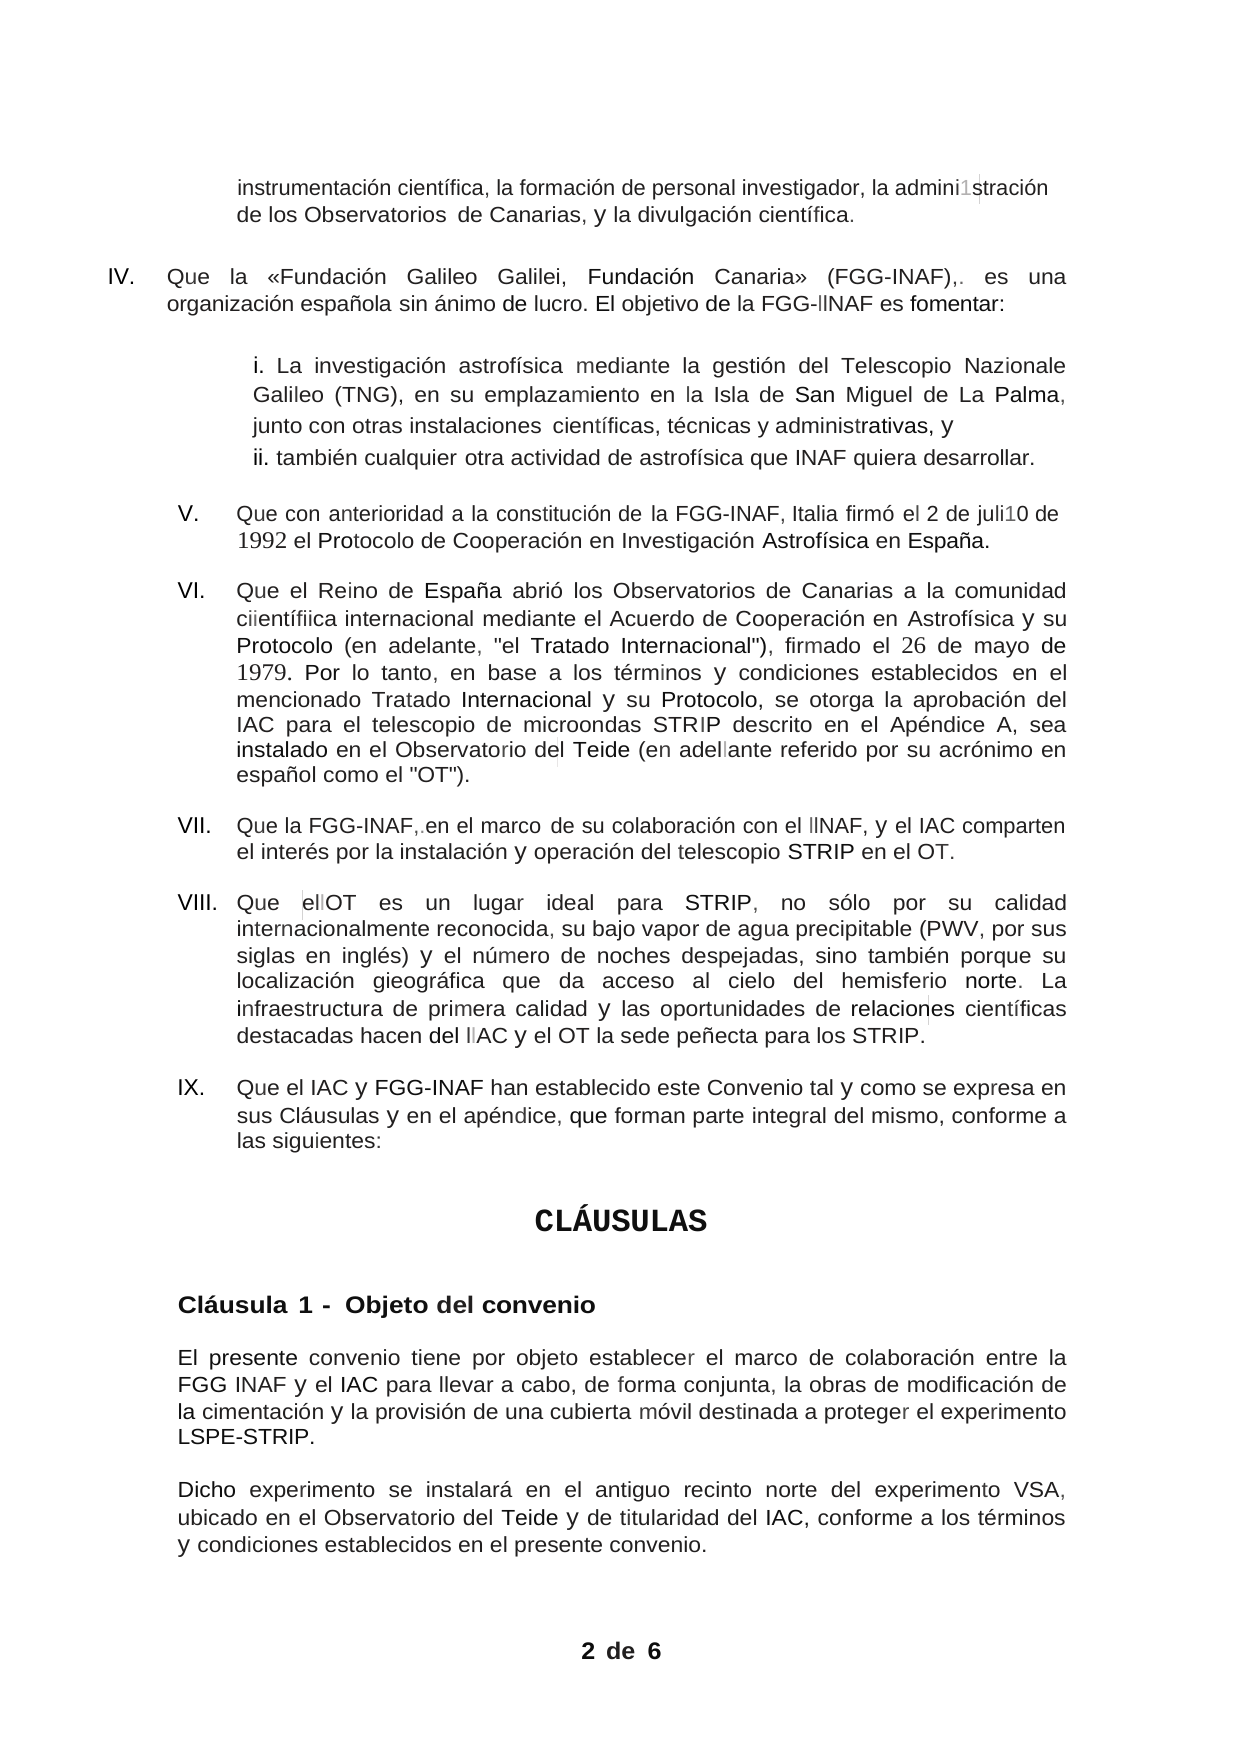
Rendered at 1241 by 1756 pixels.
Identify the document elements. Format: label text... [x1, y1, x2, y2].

text Dicho experimento se instalará en el antiguo recinto norte del experimento VSA, ubicado en el Observatorio del Teide y de titularidad del IAC, conforme a los términos y condiciones establecidos en el presente convenio. [177, 1477, 1066, 1558]
list La investigación astrofísica mediante la gestión del Telescopio Nazionale Galileo (TNG), en su emplazamiento en la Isla de San Miguel de La Palma, junto con otras instalaciones científicas, técnicas y administrativas, y [253, 352, 1066, 439]
list Que el IAC y FGG-INAF han establecido este Convenio tal y como se expresa en sus Cláusulas y en el apéndice, que forman parte integral del mismo, conforme a las siguientes: [177, 1073, 1067, 1153]
list también cualquier otra actividad de astrofísica que INAF quiera desarrollar. [253, 443, 1086, 470]
subtitle Cláusula 1 - Objeto del convenio [178, 1291, 1086, 1319]
text 1992 el Protocolo de Cooperación en Investigación Astrofísica en España. [237, 526, 1086, 554]
list Que con anterioridad a la constitución de la FGG-INAF, Italia firmó el 2 de juli10 de [178, 501, 1086, 526]
list Que ellOT es un lugar ideal para STRIP, no sólo por su calidad internacionalmente reconocida, su bajo vapor de agua precipitable (PWV, por sus siglas en inglés) y el número de noches despejadas, sino también porque su localización gieográfica que da acceso al cielo del hemisferio norte. La infraestructura de primera calidad y las oportunidades de relaciones científicas destacadas hacen del llAC y el OT la sede peñecta para los STRIP. [177, 889, 1067, 1049]
text El presente convenio tiene por objeto establecer el marco de colaboración entre la FGG­ INAF y el IAC para llevar a cabo, de forma conjunta, la obras de modificación de la cimentación y la provisión de una cubierta móvil destinada a proteger el experimento LSPE-STRIP. [177, 1346, 1067, 1449]
list Que la «Fundación Galileo Galilei, Fundación Canaria» (FGG-INAF),. es una organización española sin ánimo de lucro. El objetivo de la FGG-llNAF es fomentar: [107, 263, 1066, 316]
list Que la FGG-INAF,.en el marco de su colaboración con el llNAF, y el IAC comparten el interés por la instalación y operación del telescopio STRIP en el OT. [177, 813, 1066, 864]
text instrumentación científica, la formación de personal investigador, la admini1stración de los Observatorios de Canarias, y la divulgación científica. [236, 177, 1064, 227]
text CLÁUSULAS [532, 1205, 709, 1242]
list Que el Reino de España abrió los Observatorios de Canarias a la comunidad ciientífiica internacional mediante el Acuerdo de Cooperación en Astrofísica y su Protocolo (en adelante, "el Tratado Internacional"), firmado el 26 de mayo de 1979. Por lo tanto, en base a los términos y condiciones establecidos en el mencionado Tratado Internacional y su Protocolo, se otorga la aprobación del IAC para el telescopio de microondas STRIP descrito en el Apéndice A, sea instalado en el Observatorio del Teide (en adellante referido por su acrónimo en español como el "OT"). [177, 578, 1067, 787]
